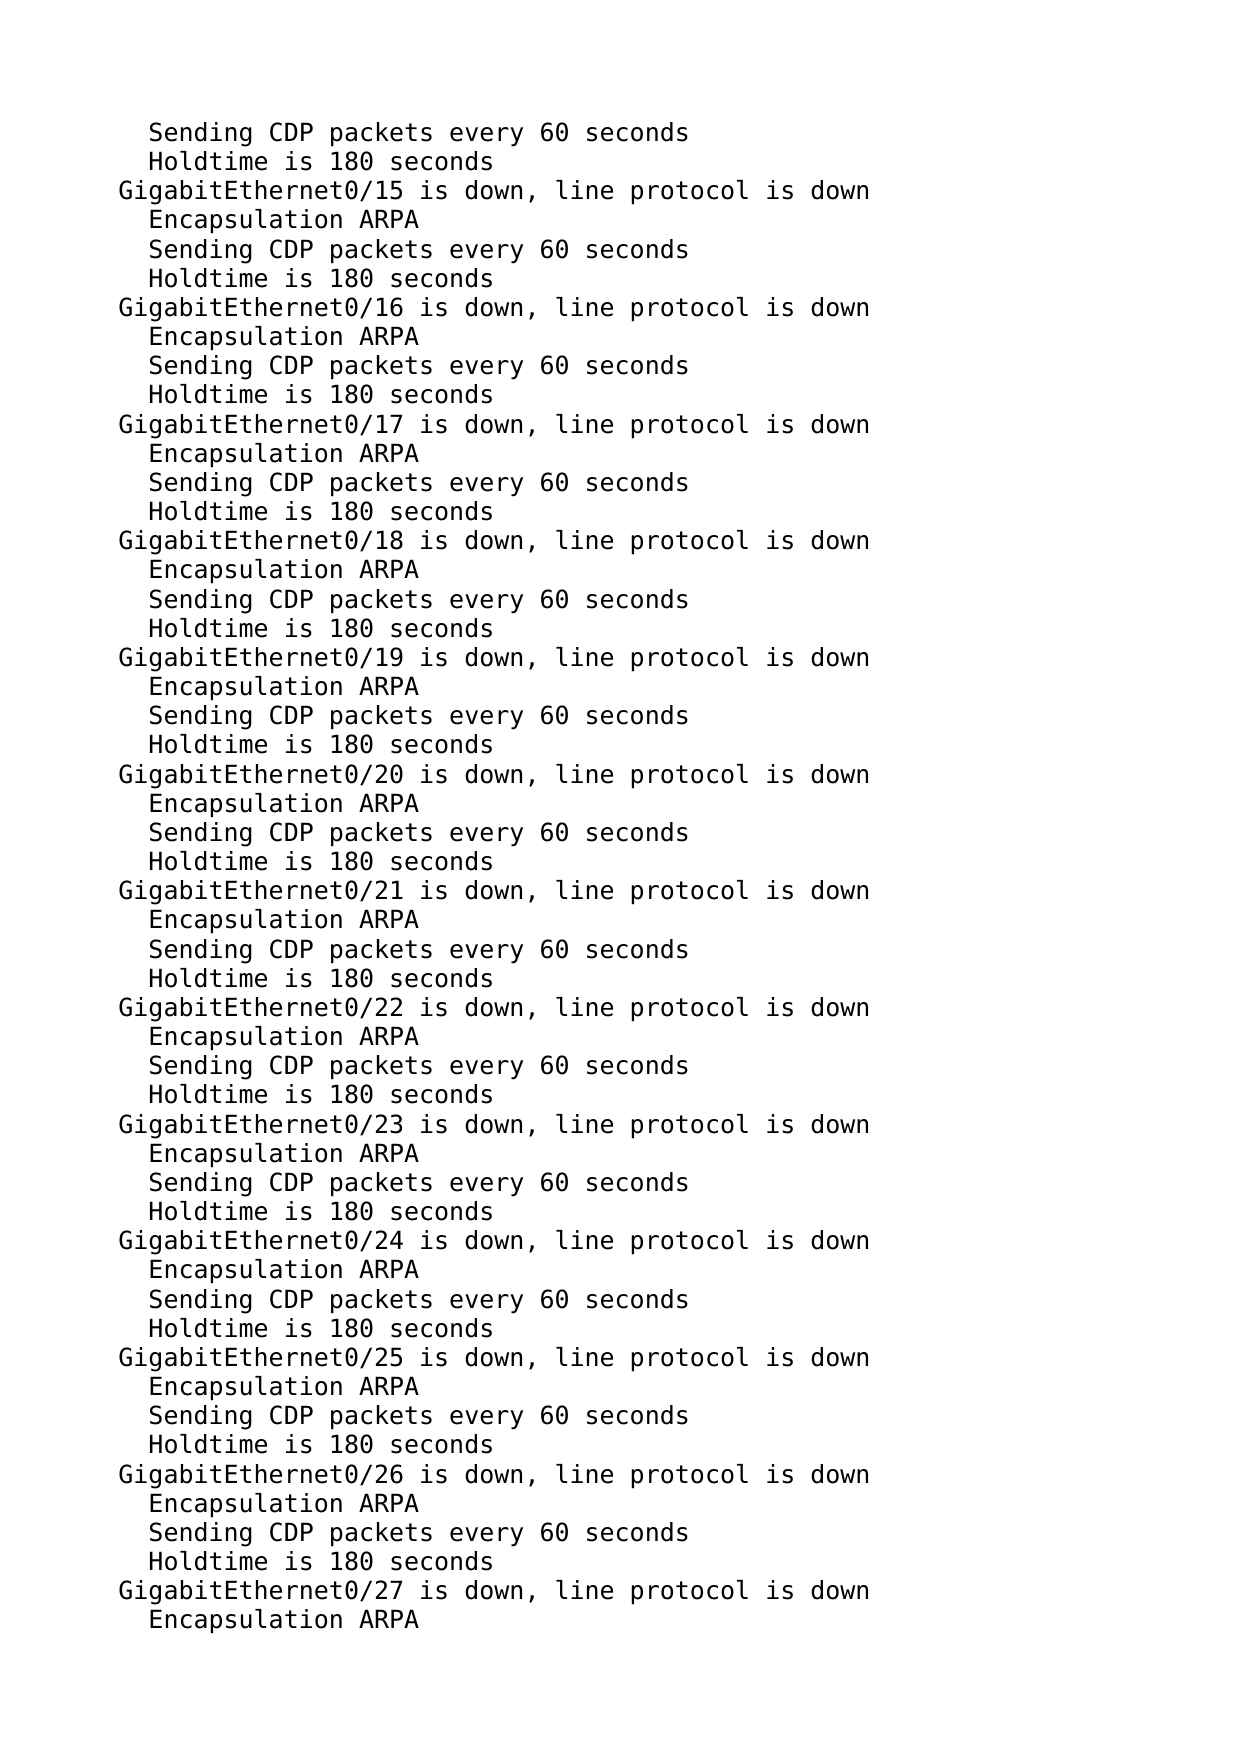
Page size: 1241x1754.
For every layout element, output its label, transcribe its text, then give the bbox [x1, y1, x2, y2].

text Sending CDP packets every 60 seconds Holdtime is 180 seconds GigabitEthernet0/15 is down, line protocol is down Encapsulation ARPA Sending CDP packets every 60 seconds Holdtime is 180 seconds GigabitEthernet0/16 is down, line protocol is down Encapsulation ARPA Sending CDP packets every 60 seconds Holdtime is 180 seconds GigabitEthernet0/17 is down, line protocol is down Encapsulation ARPA Sending CDP packets every 60 seconds Holdtime is 180 seconds GigabitEthernet0/18 is down, line protocol is down Encapsulation ARPA Sending CDP packets every 60 seconds Holdtime is 180 seconds GigabitEthernet0/19 is down, line protocol is down Encapsulation ARPA Sending CDP packets every 60 seconds Holdtime is 180 seconds GigabitEthernet0/20 is down, line protocol is down Encapsulation ARPA Sending CDP packets every 60 seconds Holdtime is 180 seconds GigabitEthernet0/21 is down, line protocol is down Encapsulation ARPA Sending CDP packets every 60 seconds Holdtime is 180 seconds GigabitEthernet0/22 is down, line protocol is down Encapsulation ARPA Sending CDP packets every 60 seconds Holdtime is 180 seconds GigabitEthernet0/23 is down, line protocol is down Encapsulation ARPA Sending CDP packets every 60 seconds Holdtime is 180 seconds GigabitEthernet0/24 is down, line protocol is down Encapsulation ARPA Sending CDP packets every 60 seconds Holdtime is 180 seconds GigabitEthernet0/25 is down, line protocol is down Encapsulation ARPA Sending CDP packets every 60 seconds Holdtime is 180 seconds GigabitEthernet0/26 is down, line protocol is down Encapsulation ARPA Sending CDP packets every 60 seconds Holdtime is 180 seconds GigabitEthernet0/27 is down, line protocol is down Encapsulation ARPA [118, 118, 1122, 1635]
